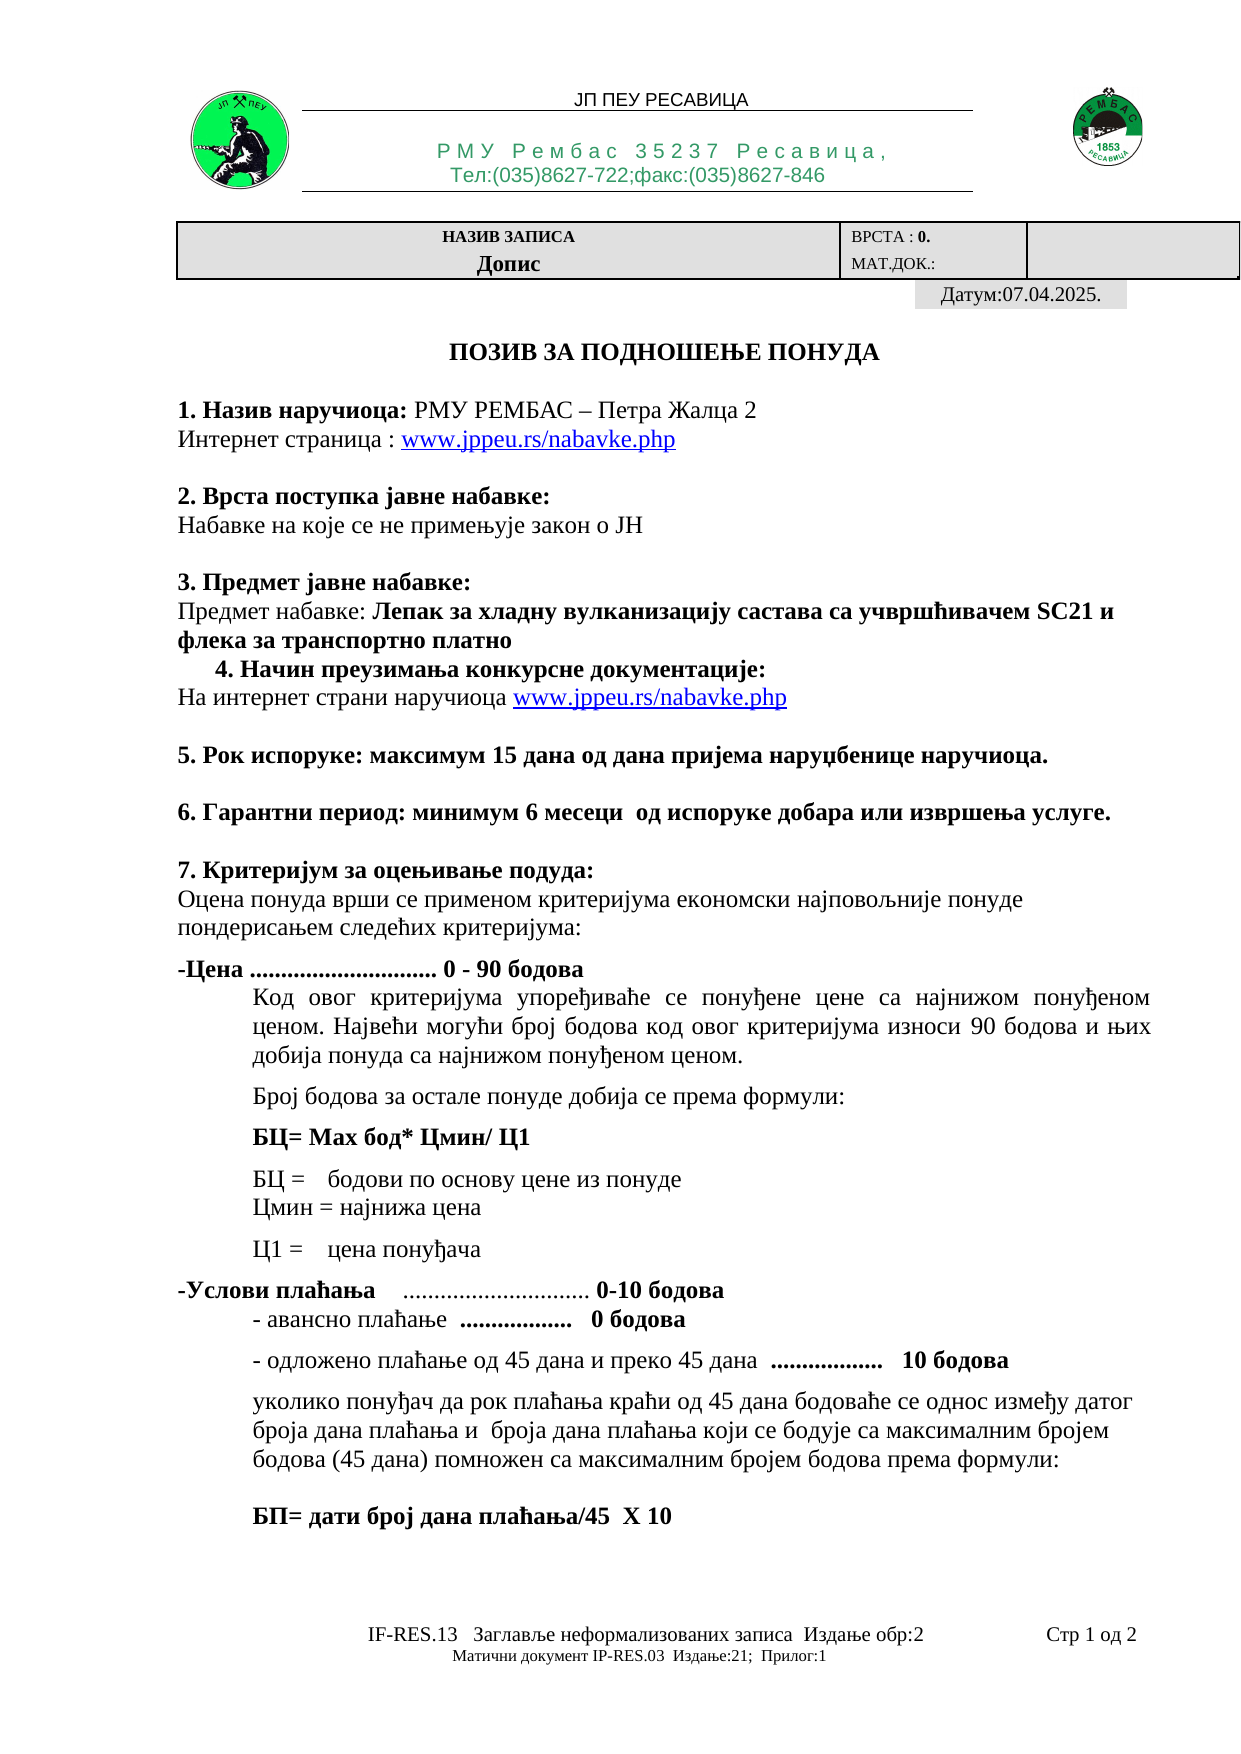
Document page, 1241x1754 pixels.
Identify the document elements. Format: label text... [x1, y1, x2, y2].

text 2. Врста поступка јавне набавке: [177, 481, 1152, 510]
table_cell [1158, 280, 1164, 309]
text Набавке на које се не примењује закон о ЈН [177, 510, 1152, 539]
table_cell [1183, 280, 1189, 309]
text БП= дати број дана плаћања/45 X 10 [252, 1501, 1152, 1530]
table_cell [1233, 280, 1239, 309]
table_cell [1176, 280, 1182, 309]
table_cell [1226, 280, 1232, 309]
text Цмин = најнижа цена [252, 1192, 1152, 1221]
table_cell [1164, 280, 1170, 309]
table_cell [1127, 280, 1152, 309]
table_cell Датум:07.04.2025. [915, 280, 1127, 309]
table_cell [1028, 249, 1239, 278]
table_cell [1195, 280, 1201, 309]
text - авансно плаћање .................. 0 бодова [252, 1304, 1152, 1332]
text Ц1 = цена понуђача [252, 1234, 1152, 1262]
picture [1073, 87, 1143, 166]
text Код овог критеријума упоређиваће се понуђене цене са најнижом понуђеном ценом. Највећи могући број бодова код овог критеријума износи 90 бодова и њих добија понуда са најнижом понуђеном ценом. [252, 982, 1152, 1069]
table_cell [1201, 280, 1207, 309]
text На интернет страни наручиоца www.jppeu.rs/nabavke.php [177, 682, 1152, 711]
table_header Ознака: [1028, 223, 1239, 249]
text Број бодова за остале понуде добија се према формули: [252, 1081, 1152, 1110]
text Предмет набавке: Лепак за хладну вулканизацију састава са учвршћивачем SC21 и флека за транспортно платно [177, 596, 1152, 654]
text БЦ = бодови по основу цене из понуде [252, 1164, 1152, 1192]
text 7. Критеријум за оцењивање подуда: [177, 855, 1152, 884]
text -Услови плаћања .............................. 0-10 бодова [177, 1275, 1152, 1304]
table_cell [177, 280, 915, 309]
table_cell [1152, 280, 1157, 309]
text 5. Рок испоруке: максимум 15 дана од дана пријема наруџбенице наручиоца. [177, 740, 1152, 769]
picture [190, 90, 290, 190]
text 4. Начин преузимања конкурсне документације: [177, 654, 1152, 682]
text БЦ= Маx бод* Цмин/ Ц1 [252, 1122, 1152, 1151]
text Оцена понуда врши се применом критеријума економски најповољније понуде пондерисањем следећих критеријума: [177, 884, 1152, 941]
table_header НАЗИВ ЗАПИСА [178, 223, 839, 249]
text -Цена .............................. 0 - 90 бодова [177, 954, 1152, 982]
table_header ВРСТА : 0. [841, 223, 1026, 249]
text 3. Предмет јавне набавке: [177, 567, 1152, 596]
text - одложено плаћање од 45 дана и преко 45 дана .................. 10 бодова [252, 1345, 1152, 1374]
table_cell [1170, 280, 1176, 309]
text ПОЗИВ ЗА ПОДНОШЕЊЕ ПОНУДА [177, 337, 1152, 366]
table_cell [1189, 280, 1195, 309]
text 6. Гарантни период: минимум 6 месеци од испоруке добара или извршења услуге. [177, 797, 1152, 826]
table_cell [1208, 280, 1214, 309]
table_cell [1214, 280, 1220, 309]
table_cell [1220, 280, 1226, 309]
text 1. Назив наручиоца: РМУ РЕМБАС – Петра Жалца 2 [177, 395, 1152, 424]
text уколико понуђач да рок плаћања краћи од 45 дана бодоваће се однос између датог броја дана плаћања и броја дана плаћања који се бодује са максималним бројем бодова (45 дана) помножен са максималним бројем бодова према формули: [252, 1386, 1152, 1472]
table_cell МАТ.ДОК.: [841, 249, 1026, 278]
text Интернет страница : www.jppeu.rs/nabavke.php [177, 424, 1152, 452]
table_cell Допис [178, 249, 839, 278]
